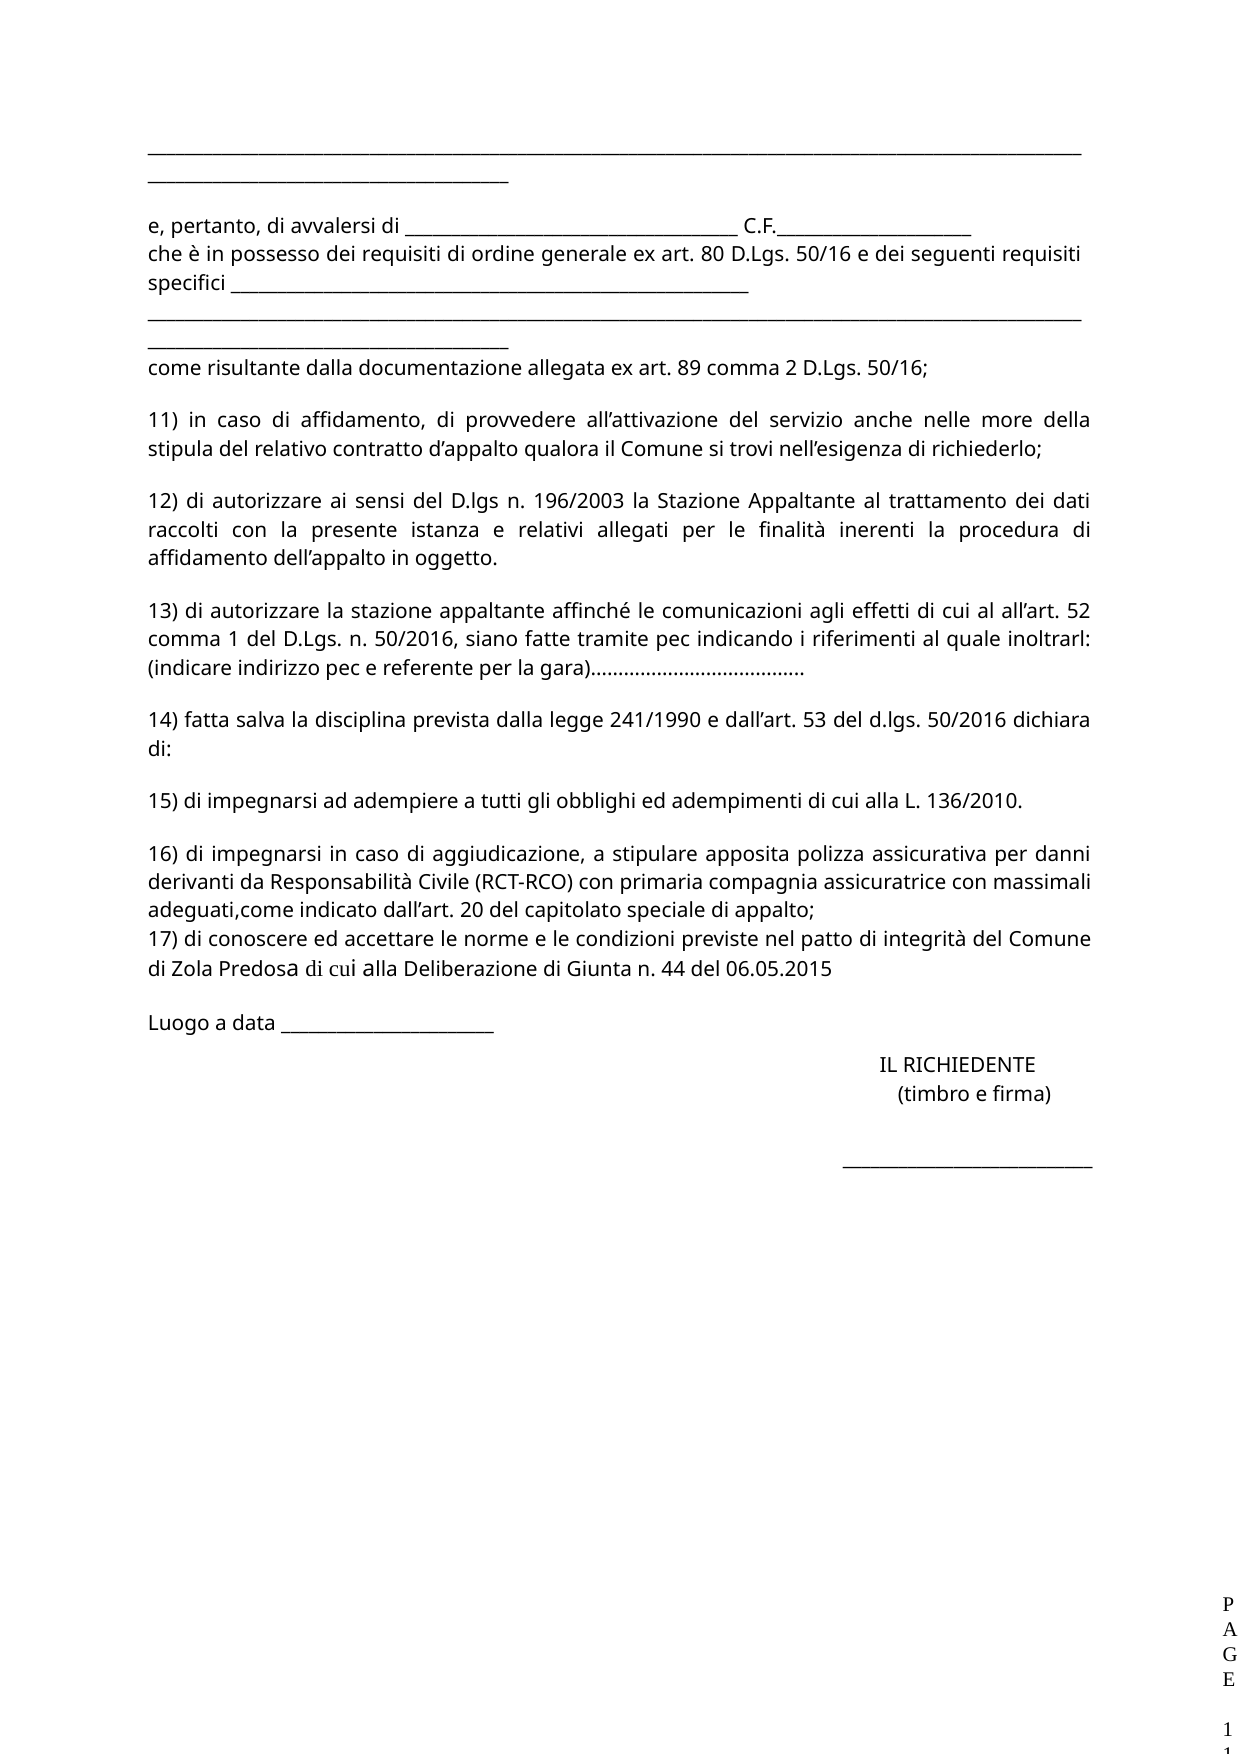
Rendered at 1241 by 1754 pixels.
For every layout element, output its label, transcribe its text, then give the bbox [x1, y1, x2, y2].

text 16) di impegnarsi in caso di aggiudicazione, a stipulare apposita polizza assicurativa per danni derivanti da Responsabilità Civile (RCT-RCO) con primaria compagnia assicuratrice con massimali adeguati,come indicato dall’art. 20 del capitolato speciale di appalto; [148, 839, 1092, 924]
text e, pertanto, di avvalersi di ____________________________________ C.F._____________________ [148, 211, 1084, 239]
text che è in possesso dei requisiti di ordine generale ex art. 80 D.Lgs. 50/16 e dei seguenti requisiti specifici ________________________________________________________ [148, 239, 1084, 296]
text ____________________________________________________________________________________________________________________________________________ [148, 296, 1084, 353]
text 17) di conoscere ed accettare le norme e le condizioni previste nel patto di integrità del Comune di Zola Predosa di cui alla Deliberazione di Giunta n. 44 del 06.05.2015 [148, 924, 1092, 984]
text Luogo a data _______________________ [148, 1008, 1092, 1036]
text (timbro e firma) [148, 1079, 1092, 1107]
text ____________________________________________________________________________________________________________________________________________ [148, 130, 1084, 187]
text 13) di autorizzare la stazione appaltante affinché le comunicazioni agli effetti di cui al all’art. 52 comma 1 del D.Lgs. n. 50/2016, siano fatte tramite pec indicando i riferimenti al quale inoltrarl: (indicare indirizzo pec e referente per la gara)………………………………... [148, 596, 1092, 681]
text ___________________________ [148, 1143, 1092, 1172]
text 12) di autorizzare ai sensi del D.lgs n. 196/2003 la Stazione Appaltante al trattamento dei dati raccolti con la presente istanza e relativi allegati per le finalità inerenti la procedura di affidamento dell’appalto in oggetto. [148, 486, 1092, 572]
text 15) di impegnarsi ad adempiere a tutti gli obblighi ed adempimenti di cui alla L. 136/2010. [148, 786, 1092, 814]
text 14) fatta salva la disciplina prevista dalla legge 241/1990 e dall’art. 53 del d.lgs. 50/2016 dichiara di: [148, 705, 1092, 762]
text 11) in caso di affidamento, di provvedere all’attivazione del servizio anche nelle more della stipula del relativo contratto d’appalto qualora il Comune si trovi nell’esigenza di richiederlo; [148, 406, 1092, 462]
text come risultante dalla documentazione allegata ex art. 89 comma 2 D.Lgs. 50/16; [148, 353, 1084, 381]
text IL RICHIEDENTE [148, 1050, 1092, 1079]
